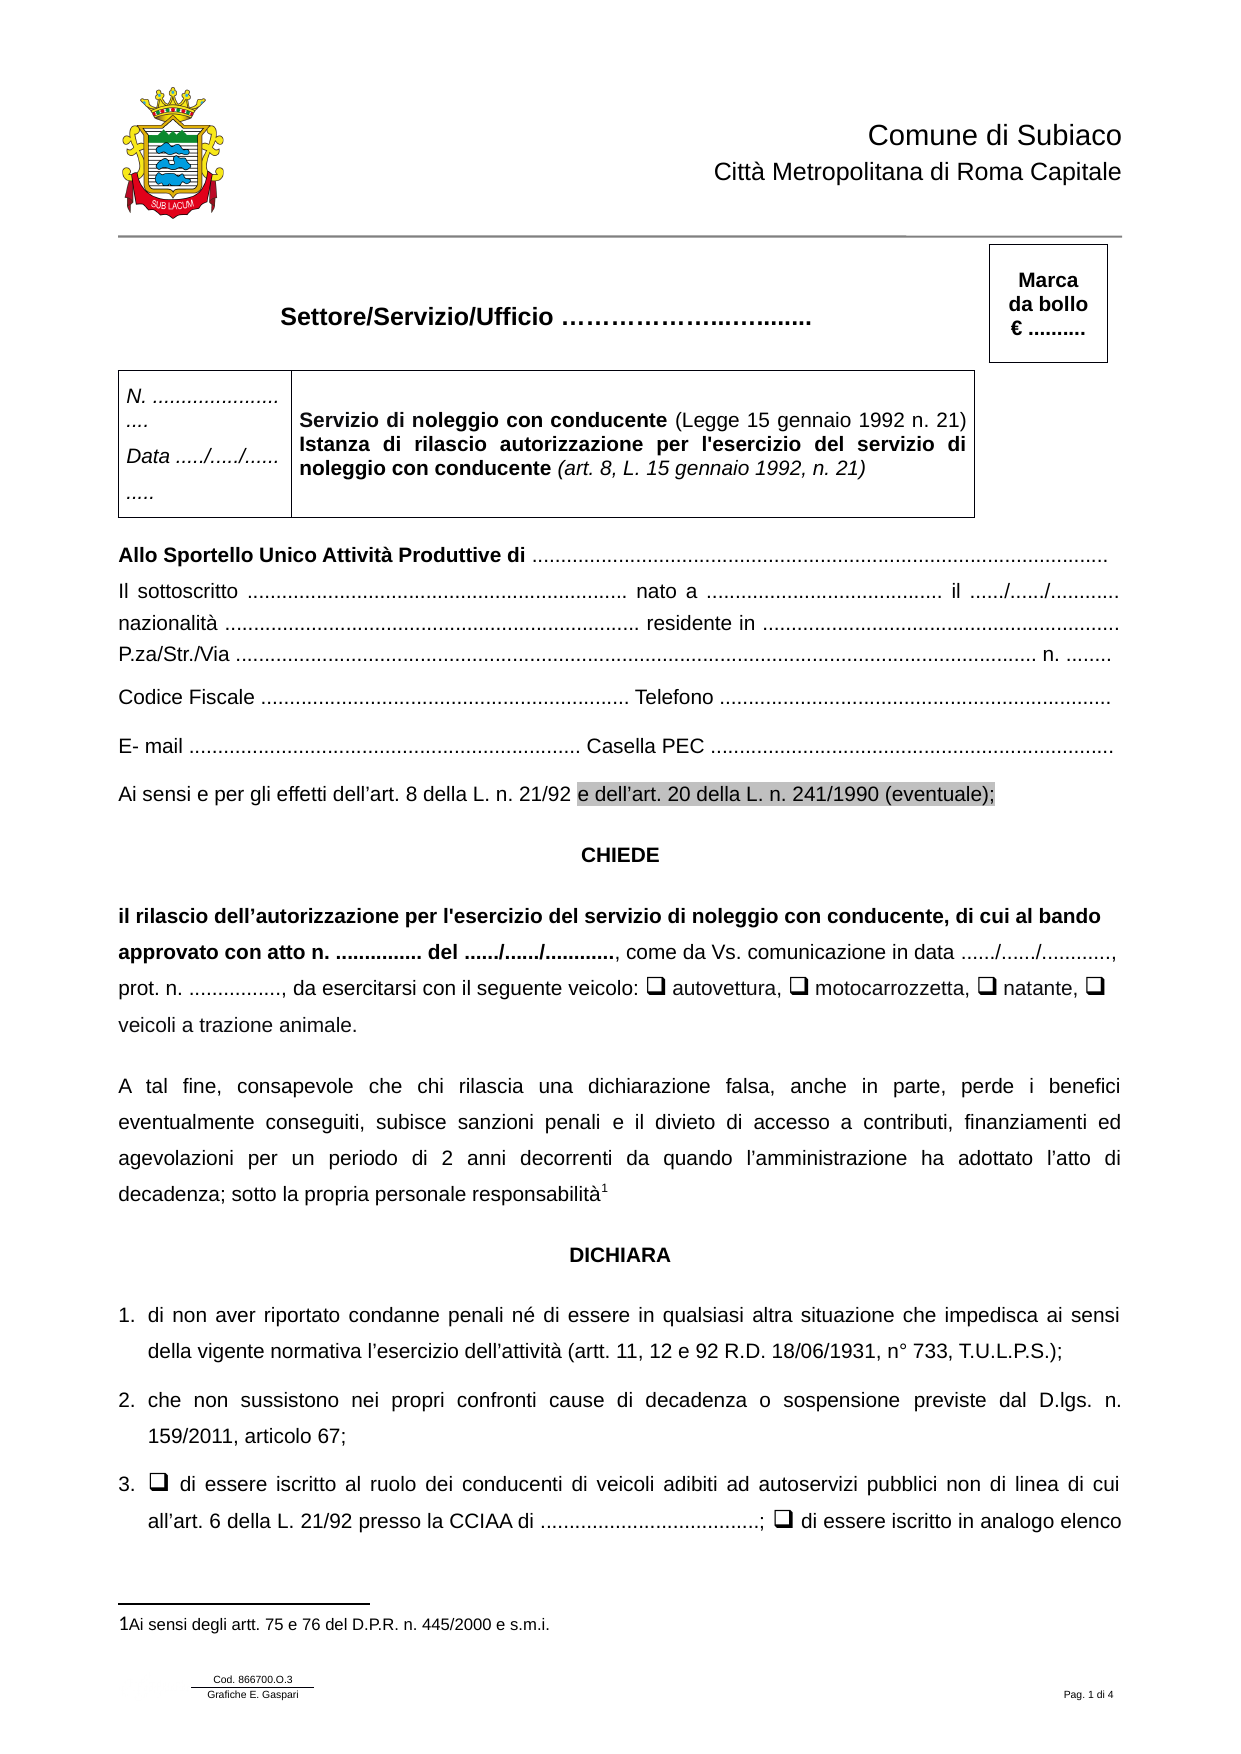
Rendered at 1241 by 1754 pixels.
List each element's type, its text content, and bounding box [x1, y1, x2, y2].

table_header Marca da bollo € .......... [990, 245, 1107, 362]
text E- mail .................................................................... Casella PEC ...................................................................... [118, 733, 1122, 757]
picture [122, 87, 224, 219]
text Comune di Subiaco [224, 118, 1122, 152]
text Il sottoscritto .................................................................. nato a ......................................... il ....../....../............ nazionalità ........................................................................ residente in .............................................................. P.za/Str./Via ........................................................................................................................................... n. ........ [118, 579, 1122, 665]
subtitle  di essere iscritto al ruolo dei conducenti di veicoli adibiti ad autoservizi pubblici non di linea di cui all’art. 6 della L. 21/92 presso la CCIAA di ......................................;  di essere iscritto in analogo elenco [118, 1472, 1122, 1534]
text Codice Fiscale ................................................................ Telefono .................................................................... [118, 685, 1122, 709]
text Ai sensi e per gli effetti dell’art. 8 della L. n. 21/92 e dell’art. 20 della L. n. 241/1990 (eventuale); [118, 782, 1122, 806]
text Settore/Servizio/Ufficio ………………...…........ [118, 302, 989, 331]
subtitle DICHIARA [118, 1242, 1122, 1266]
text Città Metropolitana di Roma Capitale [224, 157, 1122, 185]
subtitle CHIEDE [118, 843, 1122, 867]
text Ai sensi degli artt. 75 e 76 del D.P.R. n. 445/2000 e s.m.i. [118, 1610, 1122, 1636]
table_header Servizio di noleggio con conducente (Legge 15 gennaio 1992 n. 21) Istanza di rilascio autorizzazione per l'esercizio del servizio di noleggio con conducente (art. 8, L. 15 gennaio 1992, n. 21) [292, 371, 974, 517]
subtitle il rilascio dell’autorizzazione per l'esercizio del servizio di noleggio con conducente, di cui al bando approvato con atto n. ............... del ....../....../............, come da Vs. comunicazione in data ....../....../............, prot. n. ................, da esercitarsi con il seguente veicolo:  autovettura,  motocarrozzetta,  natante,  veicoli a trazione animale. [118, 904, 1122, 1037]
text Allo Sportello Unico Attività Produttive di .................................................................................................... [118, 543, 1122, 567]
list di non aver riportato condanne penali né di essere in qualsiasi altra situazione che impedisca ai sensi della vigente normativa l’esercizio dell’attività (artt. 11, 12 e 92 R.D. 18/06/1931, n° 733, T.U.L.P.S.); [118, 1303, 1122, 1363]
table_header N. .......................... Data ...../...../........... [119, 371, 291, 517]
text A tal fine, consapevole che chi rilascia una dichiarazione falsa, anche in parte, perde i benefici eventualmente conseguiti, subisce sanzioni penali e il divieto di accesso a contributi, finanziamenti ed agevolazioni per un periodo di 2 anni decorrenti da quando l’amministrazione ha adottato l’atto di decadenza; sotto la propria personale responsabilità [118, 1074, 1122, 1205]
list che non sussistono nei propri confronti cause di decadenza o sospensione previste dal D.lgs. n. 159/2011, articolo 67; [118, 1388, 1122, 1448]
